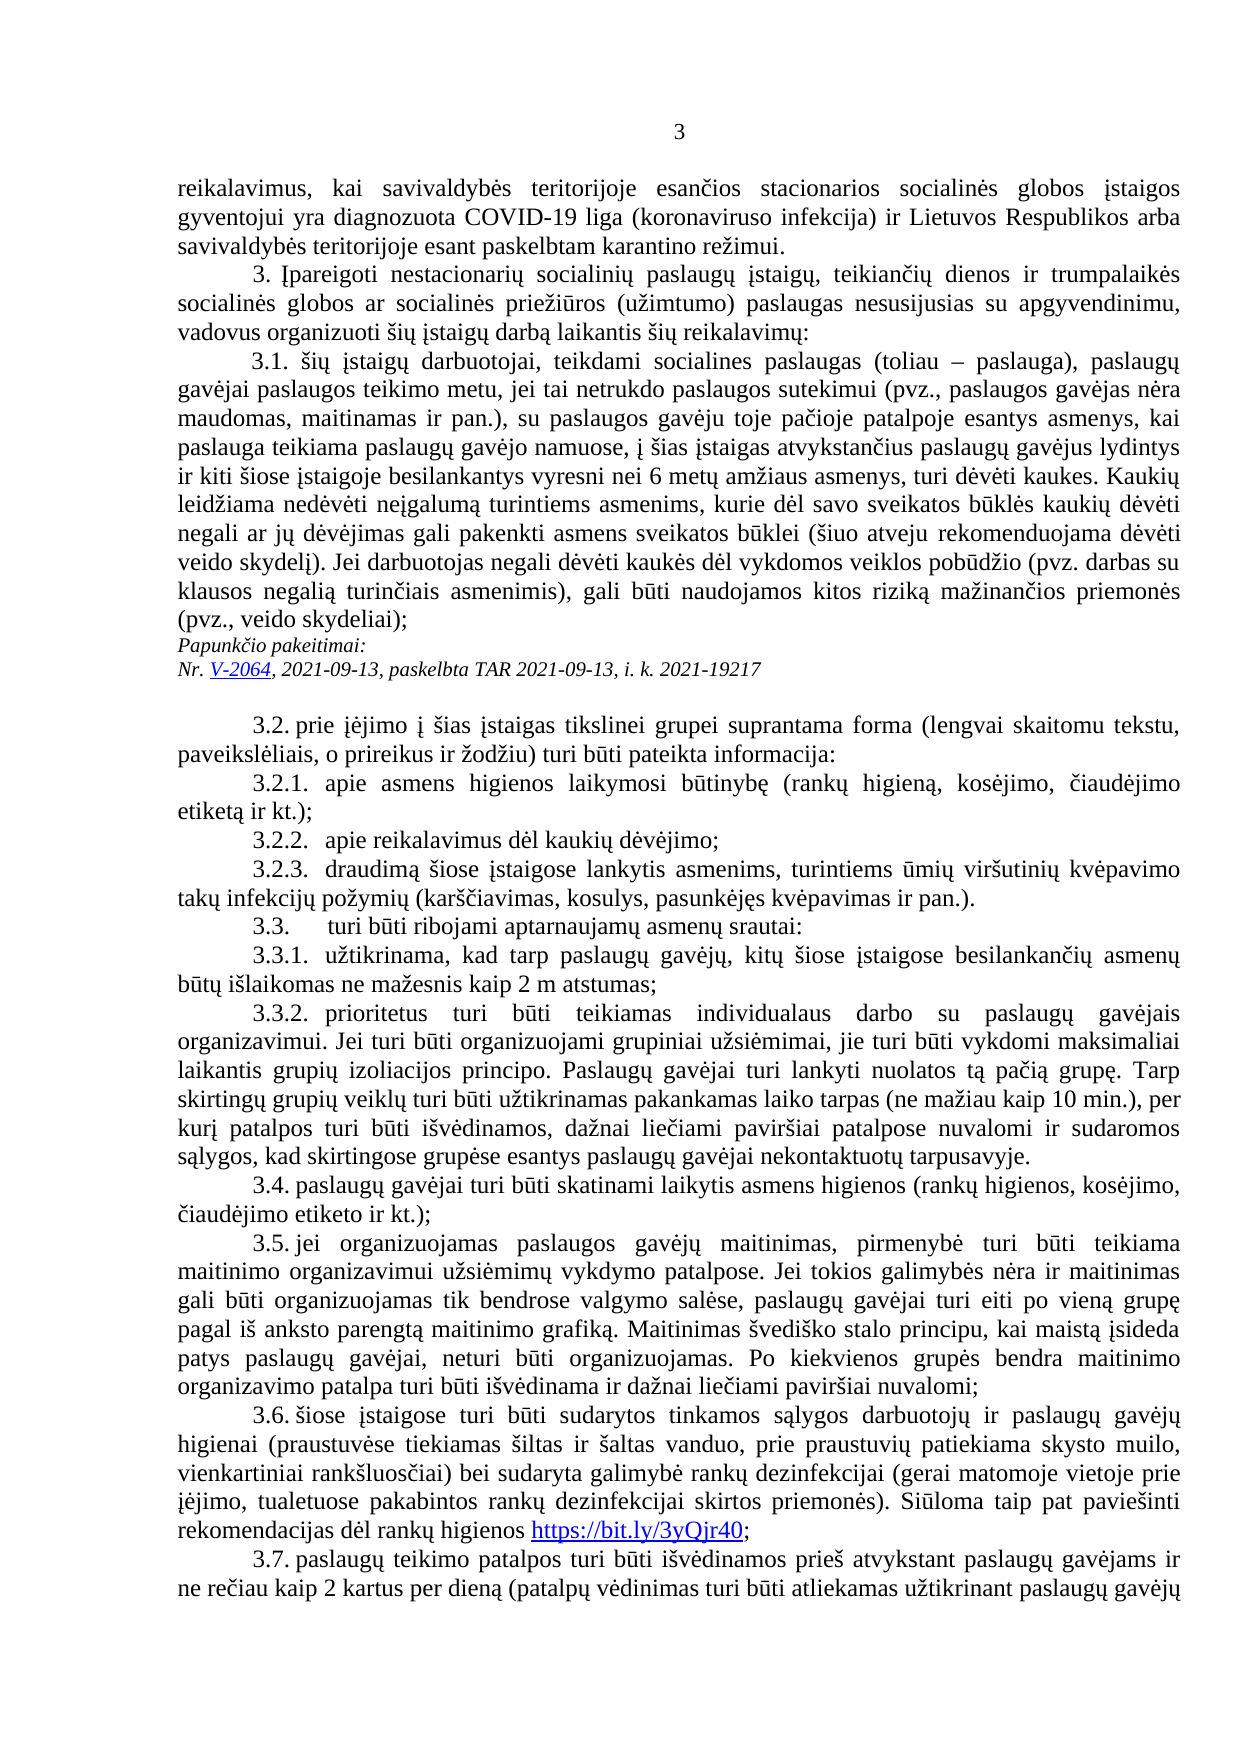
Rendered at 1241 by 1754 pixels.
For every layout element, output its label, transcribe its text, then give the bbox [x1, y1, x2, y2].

text 3.3. turi būti ribojami aptarnaujamų asmenų srautai: [177, 911, 1181, 940]
text Nr. V-2064, 2021-09-13, paskelbta TAR 2021-09-13, i. k. 2021-19217 [177, 657, 1181, 681]
text 3. Įpareigoti nestacionarių socialinių paslaugų įstaigų, teikiančių dienos ir trumpalaikės socialinės globos ar socialinės priežiūros (užimtumo) paslaugas nesusijusias su apgyvendinimu, vadovus organizuoti šių įstaigų darbą laikantis šių reikalavimų: [177, 259, 1181, 346]
text 3.6. šiose įstaigose turi būti sudarytos tinkamos sąlygos darbuotojų ir paslaugų gavėjų higienai (praustuvėse tiekiamas šiltas ir šaltas vanduo, prie praustuvių patiekiama skysto muilo, vienkartiniai rankšluosčiai) bei sudaryta galimybė rankų dezinfekcijai (gerai matomoje vietoje prie įėjimo, tualetuose pakabintos rankų dezinfekcijai skirtos priemonės). Siūloma taip pat paviešinti rekomendacijas dėl rankų higienos https://bit.ly/3yQjr40; [177, 1400, 1181, 1544]
text 3.7. paslaugų teikimo patalpos turi būti išvėdinamos prieš atvykstant paslaugų gavėjams ir ne rečiau kaip 2 kartus per dieną (patalpų vėdinimas turi būti atliekamas užtikrinant paslaugų gavėjų [177, 1544, 1181, 1601]
text 3.3.1. užtikrinama, kad tarp paslaugų gavėjų, kitų šiose įstaigose besilankančių asmenų būtų išlaikomas ne mažesnis kaip 2 m atstumas; [177, 940, 1181, 998]
text 3.2.1. apie asmens higienos laikymosi būtinybę (rankų higieną, kosėjimo, čiaudėjimo etiketą ir kt.); [177, 768, 1181, 825]
text 3.2. prie įėjimo į šias įstaigas tikslinei grupei suprantama forma (lengvai skaitomu tekstu, paveikslėliais, o prireikus ir žodžiu) turi būti pateikta informacija: [177, 710, 1181, 768]
text reikalavimus, kai savivaldybės teritorijoje esančios stacionarios socialinės globos įstaigos gyventojui yra diagnozuota COVID-19 liga (koronaviruso infekcija) ir Lietuvos Respublikos arba savivaldybės teritorijoje esant paskelbtam karantino režimui. [177, 173, 1181, 259]
text Papunkčio pakeitimai: [177, 633, 1181, 657]
text 3.3.2. prioritetus turi būti teikiamas individualaus darbo su paslaugų gavėjais organizavimui. Jei turi būti organizuojami grupiniai užsiėmimai, jie turi būti vykdomi maksimaliai laikantis grupių izoliacijos principo. Paslaugų gavėjai turi lankyti nuolatos tą pačią grupę. Tarp skirtingų grupių veiklų turi būti užtikrinamas pakankamas laiko tarpas (ne mažiau kaip 10 min.), per kurį patalpos turi būti išvėdinamos, dažnai liečiami paviršiai patalpose nuvalomi ir sudaromos sąlygos, kad skirtingose grupėse esantys paslaugų gavėjai nekontaktuotų tarpusavyje. [177, 998, 1181, 1170]
text 3.2.2. apie reikalavimus dėl kaukių dėvėjimo; [177, 825, 1181, 854]
text 3.1. šių įstaigų darbuotojai, teikdami socialines paslaugas (toliau – paslauga), paslaugų gavėjai paslaugos teikimo metu, jei tai netrukdo paslaugos sutekimui (pvz., paslaugos gavėjas nėra maudomas, maitinamas ir pan.), su paslaugos gavėju toje pačioje patalpoje esantys asmenys, kai paslauga teikiama paslaugų gavėjo namuose, į šias įstaigas atvykstančius paslaugų gavėjus lydintys ir kiti šiose įstaigoje besilankantys vyresni nei 6 metų amžiaus asmenys, turi dėvėti kaukes. Kaukių leidžiama nedėvėti neįgalumą turintiems asmenims, kurie dėl savo sveikatos būklės kaukių dėvėti negali ar jų dėvėjimas gali pakenkti asmens sveikatos būklei (šiuo atveju rekomenduojama dėvėti veido skydelį). Jei darbuotojas negali dėvėti kaukės dėl vykdomos veiklos pobūdžio (pvz. darbas su klausos negalią turinčiais asmenimis), gali būti naudojamos kitos riziką mažinančios priemonės (pvz., veido skydeliai); [177, 346, 1181, 633]
text 3.5. jei organizuojamas paslaugos gavėjų maitinimas, pirmenybė turi būti teikiama maitinimo organizavimui užsiėmimų vykdymo patalpose. Jei tokios galimybės nėra ir maitinimas gali būti organizuojamas tik bendrose valgymo salėse, paslaugų gavėjai turi eiti po vieną grupę pagal iš anksto parengtą maitinimo grafiką. Maitinimas švediško stalo principu, kai maistą įsideda patys paslaugų gavėjai, neturi būti organizuojamas. Po kiekvienos grupės bendra maitinimo organizavimo patalpa turi būti išvėdinama ir dažnai liečiami paviršiai nuvalomi; [177, 1228, 1181, 1400]
text 3.4. paslaugų gavėjai turi būti skatinami laikytis asmens higienos (rankų higienos, kosėjimo, čiaudėjimo etiketo ir kt.); [177, 1170, 1181, 1228]
text 3.2.3. draudimą šiose įstaigose lankytis asmenims, turintiems ūmių viršutinių kvėpavimo takų infekcijų požymių (karščiavimas, kosulys, pasunkėjęs kvėpavimas ir pan.). [177, 854, 1181, 911]
